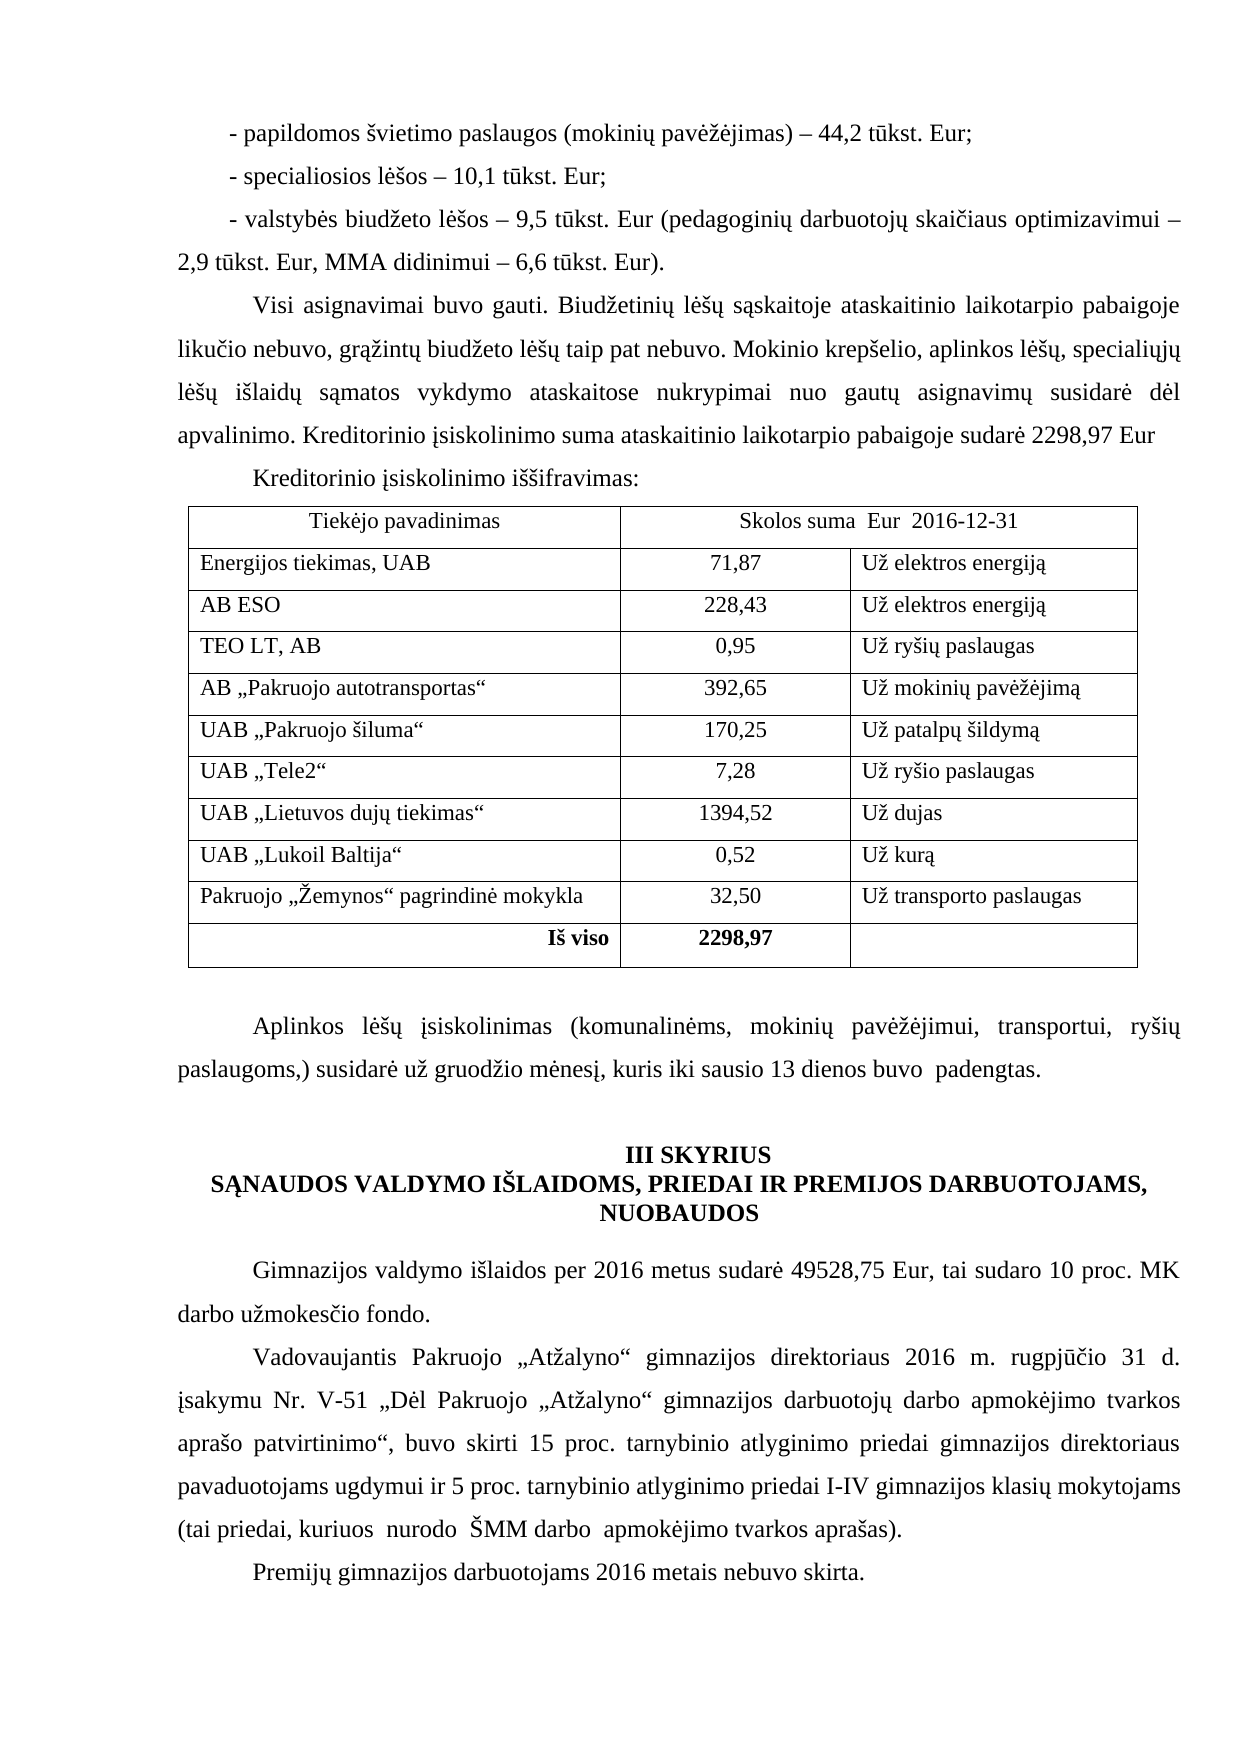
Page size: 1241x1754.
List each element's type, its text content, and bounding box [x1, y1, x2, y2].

table_cell 392,65 [621, 674, 850, 714]
table_cell Pakruojo „Žemynos“ pagrindinė mokykla [189, 882, 620, 923]
table_cell Už kurą [851, 841, 1137, 881]
table_cell UAB „Tele2“ [189, 757, 620, 798]
table_cell AB ESO [189, 591, 620, 631]
text Kreditorinio įsiskolinimo iššifravimas: [177, 463, 1181, 492]
table_cell UAB „Lukoil Baltija“ [189, 841, 620, 881]
table_cell 228,43 [621, 591, 850, 631]
table_cell 170,25 [621, 716, 850, 756]
text Premijų gimnazijos darbuotojams 2016 metais nebuvo skirta. [177, 1557, 1181, 1586]
text Vadovaujantis Pakruojo „Atžalyno“ gimnazijos direktoriaus 2016 m. rugpjūčio 31 d. įsakymu Nr. V-51 „Dėl Pakruojo „Atžalyno“ gimnazijos darbuotojų darbo apmokėjimo tvarkos aprašo patvirtinimo“, buvo skirti 15 proc. tarnybinio atlyginimo priedai gimnazijos direktoriaus pavaduotojams ugdymui ir 5 proc. tarnybinio atlyginimo priedai I-IV gimnazijos klasių mokytojams (tai priedai, kuriuos nurodo ŠMM darbo apmokėjimo tvarkos aprašas). [177, 1342, 1181, 1543]
table_cell Už elektros energiją [851, 591, 1137, 631]
text Visi asignavimai buvo gauti. Biudžetinių lėšų sąskaitoje ataskaitinio laikotarpio pabaigoje likučio nebuvo, grąžintų biudžeto lėšų taip pat nebuvo. Mokinio krepšelio, aplinkos lėšų, specialiųjų lėšų išlaidų sąmatos vykdymo ataskaitose nukrypimai nuo gautų asignavimų susidarė dėl apvalinimo. Kreditorinio įsiskolinimo suma ataskaitinio laikotarpio pabaigoje sudarė 2298,97 Eur [177, 291, 1181, 449]
table_cell Už mokinių pavėžėjimą [851, 674, 1137, 714]
table_cell [851, 924, 1137, 967]
table_cell TEO LT, AB [189, 632, 620, 673]
table_cell 32,50 [621, 882, 850, 923]
text - papildomos švietimo paslaugos (mokinių pavėžėjimas) – 44,2 tūkst. Eur; [177, 118, 1181, 147]
table_cell Energijos tiekimas, UAB [189, 549, 620, 589]
table_cell Už transporto paslaugas [851, 882, 1137, 923]
table_cell Už elektros energiją [851, 549, 1137, 589]
text SĄNAUDOS VALDYMO IŠLAIDOMS, PRIEDAI IR PREMIJOS DARBUOTOJAMS, NUOBAUDOS [177, 1169, 1181, 1227]
table_cell 1394,52 [621, 799, 850, 839]
table_cell 0,95 [621, 632, 850, 673]
text Aplinkos lėšų įsiskolinimas (komunalinėms, mokinių pavėžėjimui, transportui, ryšių paslaugoms,) susidarė už gruodžio mėnesį, kuris iki sausio 13 dienos buvo padengtas. [177, 1011, 1181, 1083]
table_cell 71,87 [621, 549, 850, 589]
table_cell UAB „Pakruojo šiluma“ [189, 716, 620, 756]
text - valstybės biudžeto lėšos – 9,5 tūkst. Eur (pedagoginių darbuotojų skaičiaus optimizavimui – 2,9 tūkst. Eur, MMA didinimui – 6,6 tūkst. Eur). [177, 204, 1181, 276]
table_cell Už dujas [851, 799, 1137, 839]
table_header Skolos suma Eur 2016-12-31 [621, 507, 1137, 548]
table_header Tiekėjo pavadinimas [189, 507, 620, 548]
table_cell Iš viso [189, 924, 620, 967]
table_cell Už ryšių paslaugas [851, 632, 1137, 673]
table_cell AB „Pakruojo autotransportas“ [189, 674, 620, 714]
text III SKYRIUS [177, 1141, 1181, 1169]
table_cell 7,28 [621, 757, 850, 798]
table_cell Už patalpų šildymą [851, 716, 1137, 756]
table_cell 0,52 [621, 841, 850, 881]
text - specialiosios lėšos – 10,1 tūkst. Eur; [177, 161, 1181, 190]
table_cell 2298,97 [621, 924, 850, 967]
text Gimnazijos valdymo išlaidos per 2016 metus sudarė 49528,75 Eur, tai sudaro 10 proc. MK darbo užmokesčio fondo. [177, 1256, 1181, 1327]
table_cell UAB „Lietuvos dujų tiekimas“ [189, 799, 620, 839]
table_cell Už ryšio paslaugas [851, 757, 1137, 798]
